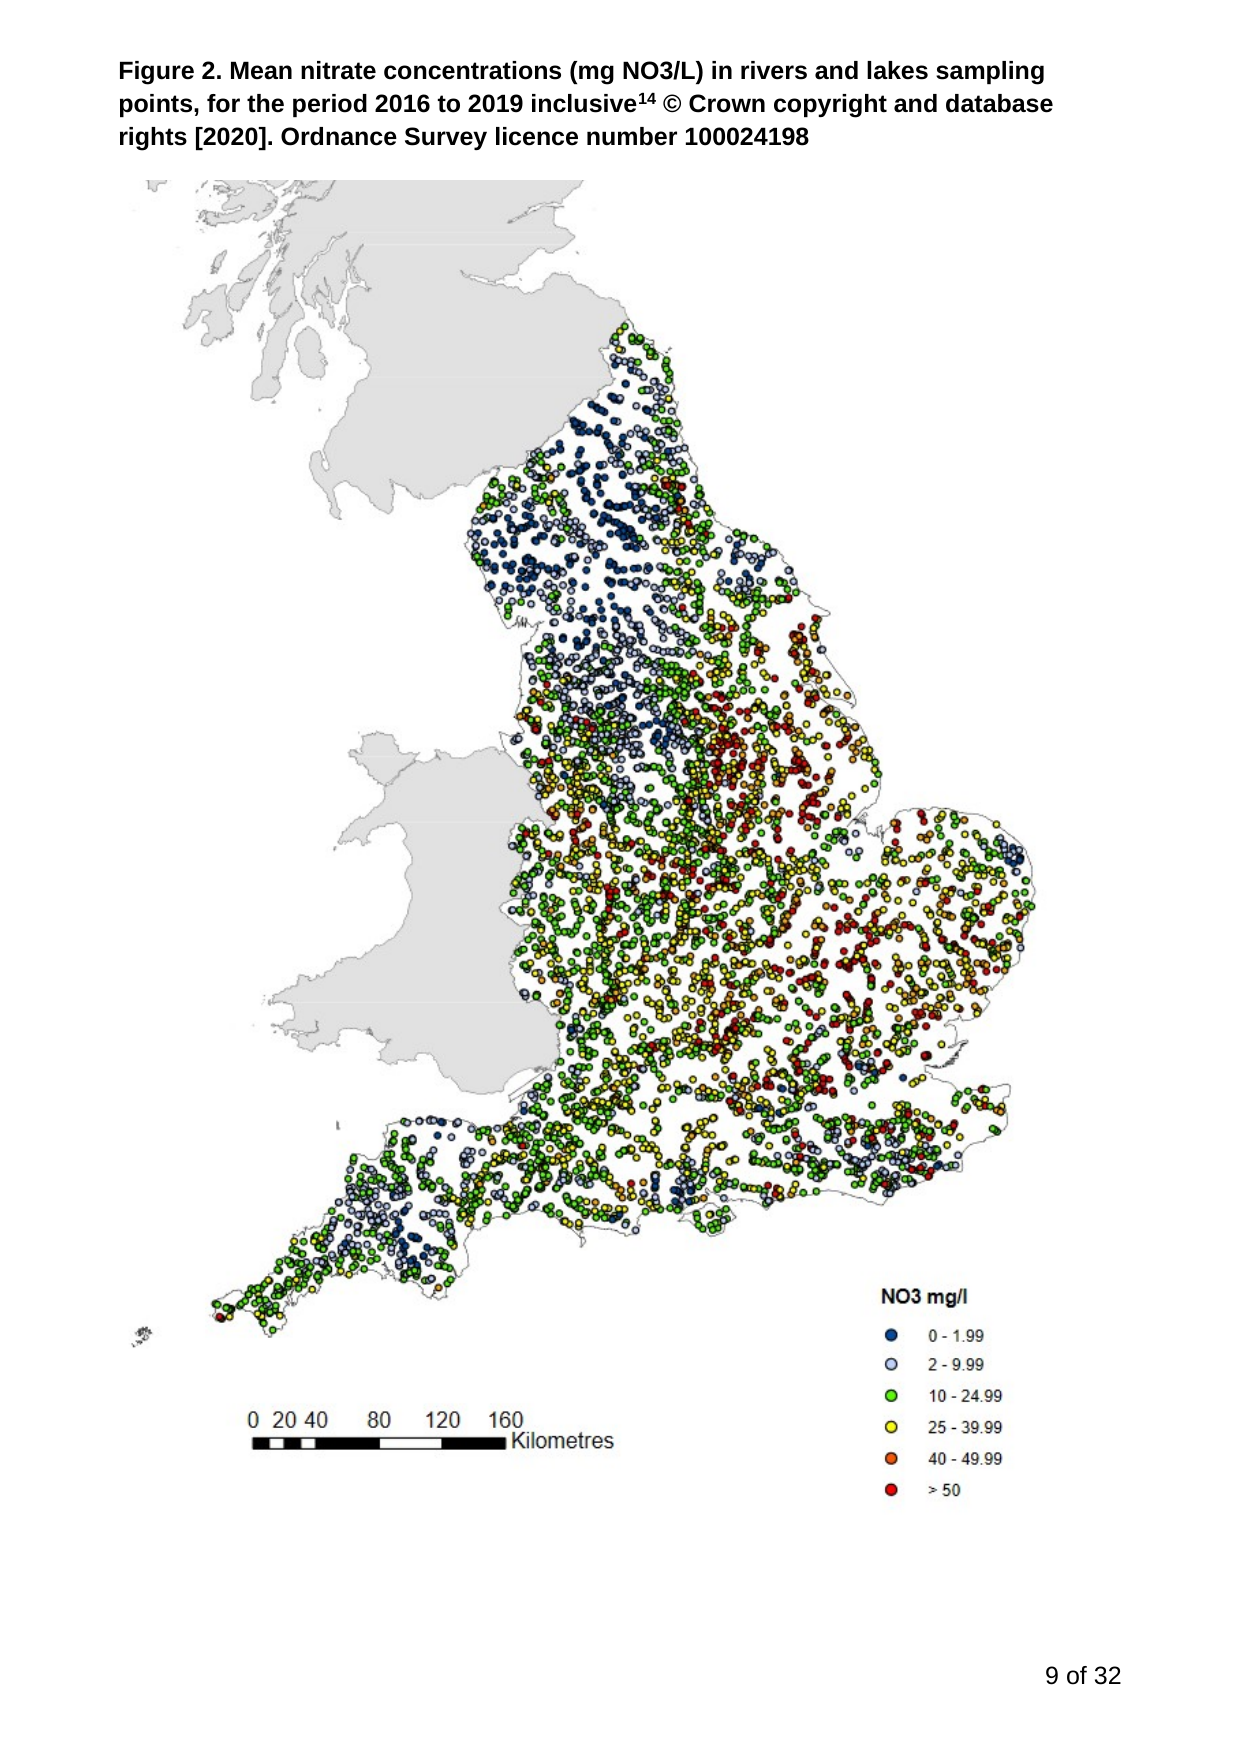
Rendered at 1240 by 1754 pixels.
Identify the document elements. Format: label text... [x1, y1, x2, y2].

subtitle Figure 2. Mean nitrate concentrations (mg NO3/L) in rivers and lakes sampling points, for the period 2016 to 2019 inclusive © Crown copyright and database rights [2020]. Ordnance Survey licence number 100024198 [118, 56, 1121, 151]
